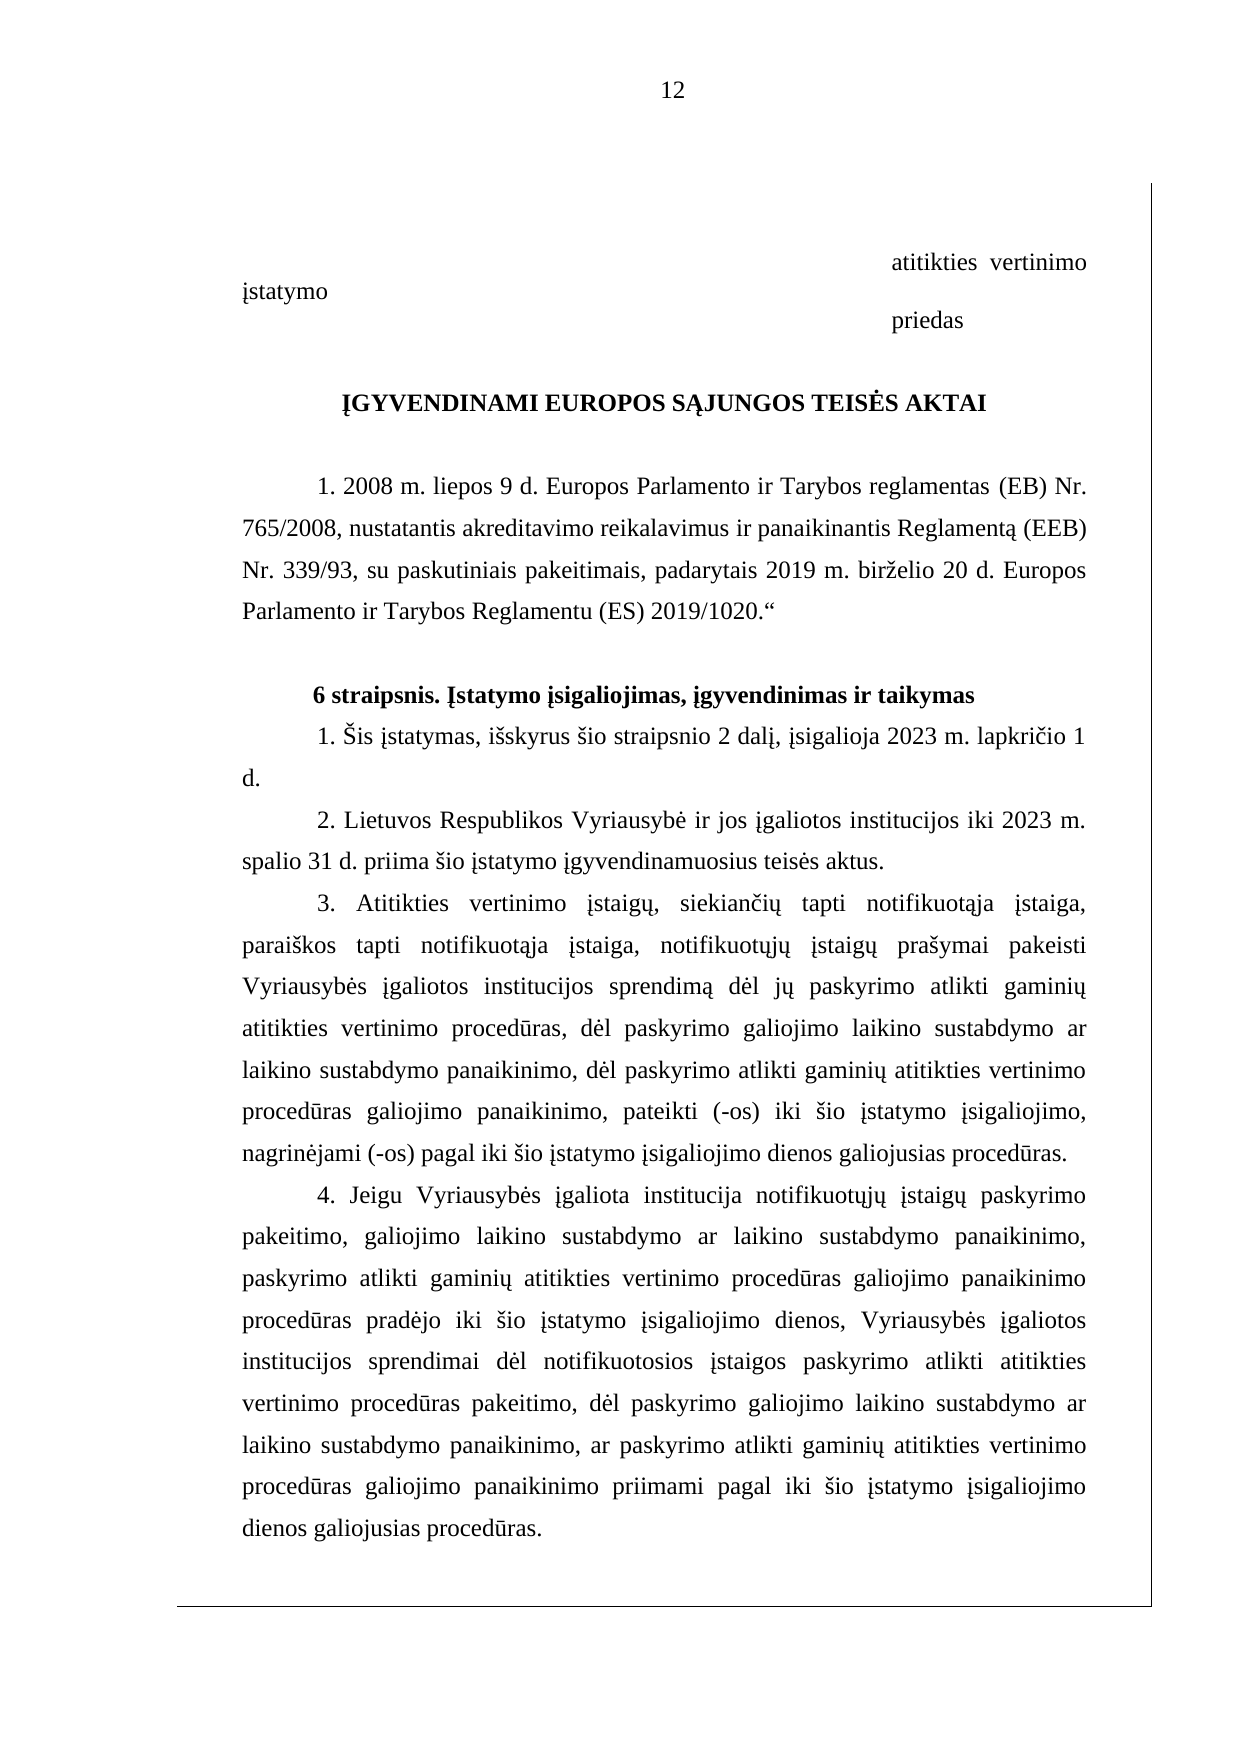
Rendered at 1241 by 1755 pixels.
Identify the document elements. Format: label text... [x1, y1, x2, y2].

text 6 straipsnis. Įstatymo įsigaliojimas, įgyvendinimas ir taikymas [177, 667, 1151, 708]
text ĮGYVENDINAMI EUROPOS SĄJUNGOS TEISĖS AKTAI [177, 375, 1151, 417]
text atitikties vertinimo įstatymo [177, 183, 1151, 305]
text 3. Atitikties vertinimo įstaigų, siekiančių tapti notifikuotąja įstaiga, paraiškos tapti notifikuotąja įstaiga, notifikuotųjų įstaigų prašymai pakeisti Vyriausybės įgaliotos institucijos sprendimą dėl jų paskyrimo atlikti gaminių atitikties vertinimo procedūras, dėl paskyrimo galiojimo laikino sustabdymo ar laikino sustabdymo panaikinimo, dėl paskyrimo atlikti gaminių atitikties vertinimo procedūras galiojimo panaikinimo, pateikti (-os) iki šio įstatymo įsigaliojimo, nagrinėjami (-os) pagal iki šio įstatymo įsigaliojimo dienos galiojusias procedūras. [177, 875, 1151, 1167]
text 2. Lietuvos Respublikos Vyriausybė ir jos įgaliotos institucijos iki 2023 m. spalio 31 d. priima šio įstatymo įgyvendinamuosius teisės aktus. [177, 792, 1151, 875]
text 1. Šis įstatymas, išskyrus šio straipsnio 2 dalį, įsigalioja 2023 m. lapkričio 1 d. [177, 708, 1152, 792]
text 4. Jeigu Vyriausybės įgaliota institucija notifikuotųjų įstaigų paskyrimo pakeitimo, galiojimo laikino sustabdymo ar laikino sustabdymo panaikinimo, paskyrimo atlikti gaminių atitikties vertinimo procedūras galiojimo panaikinimo procedūras pradėjo iki šio įstatymo įsigaliojimo dienos, Vyriausybės įgaliotos institucijos sprendimai dėl notifikuotosios įstaigos paskyrimo atlikti atitikties vertinimo procedūras pakeitimo, dėl paskyrimo galiojimo laikino sustabdymo ar laikino sustabdymo panaikinimo, ar paskyrimo atlikti gaminių atitikties vertinimo procedūras galiojimo panaikinimo priimami pagal iki šio įstatymo įsigaliojimo dienos galiojusias procedūras. [177, 1167, 1151, 1606]
text 1. 2008 m. liepos 9 d. Europos Parlamento ir Tarybos reglamentas (EB) Nr. 765/2008, nustatantis akreditavimo reikalavimus ir panaikinantis Reglamentą (EEB) Nr. 339/93, su paskutiniais pakeitimais, padarytais 2019 m. birželio 20 d. Europos Parlamento ir Tarybos Reglamentu (ES) 2019/1020.“ [177, 458, 1152, 625]
text priedas [177, 305, 1151, 333]
